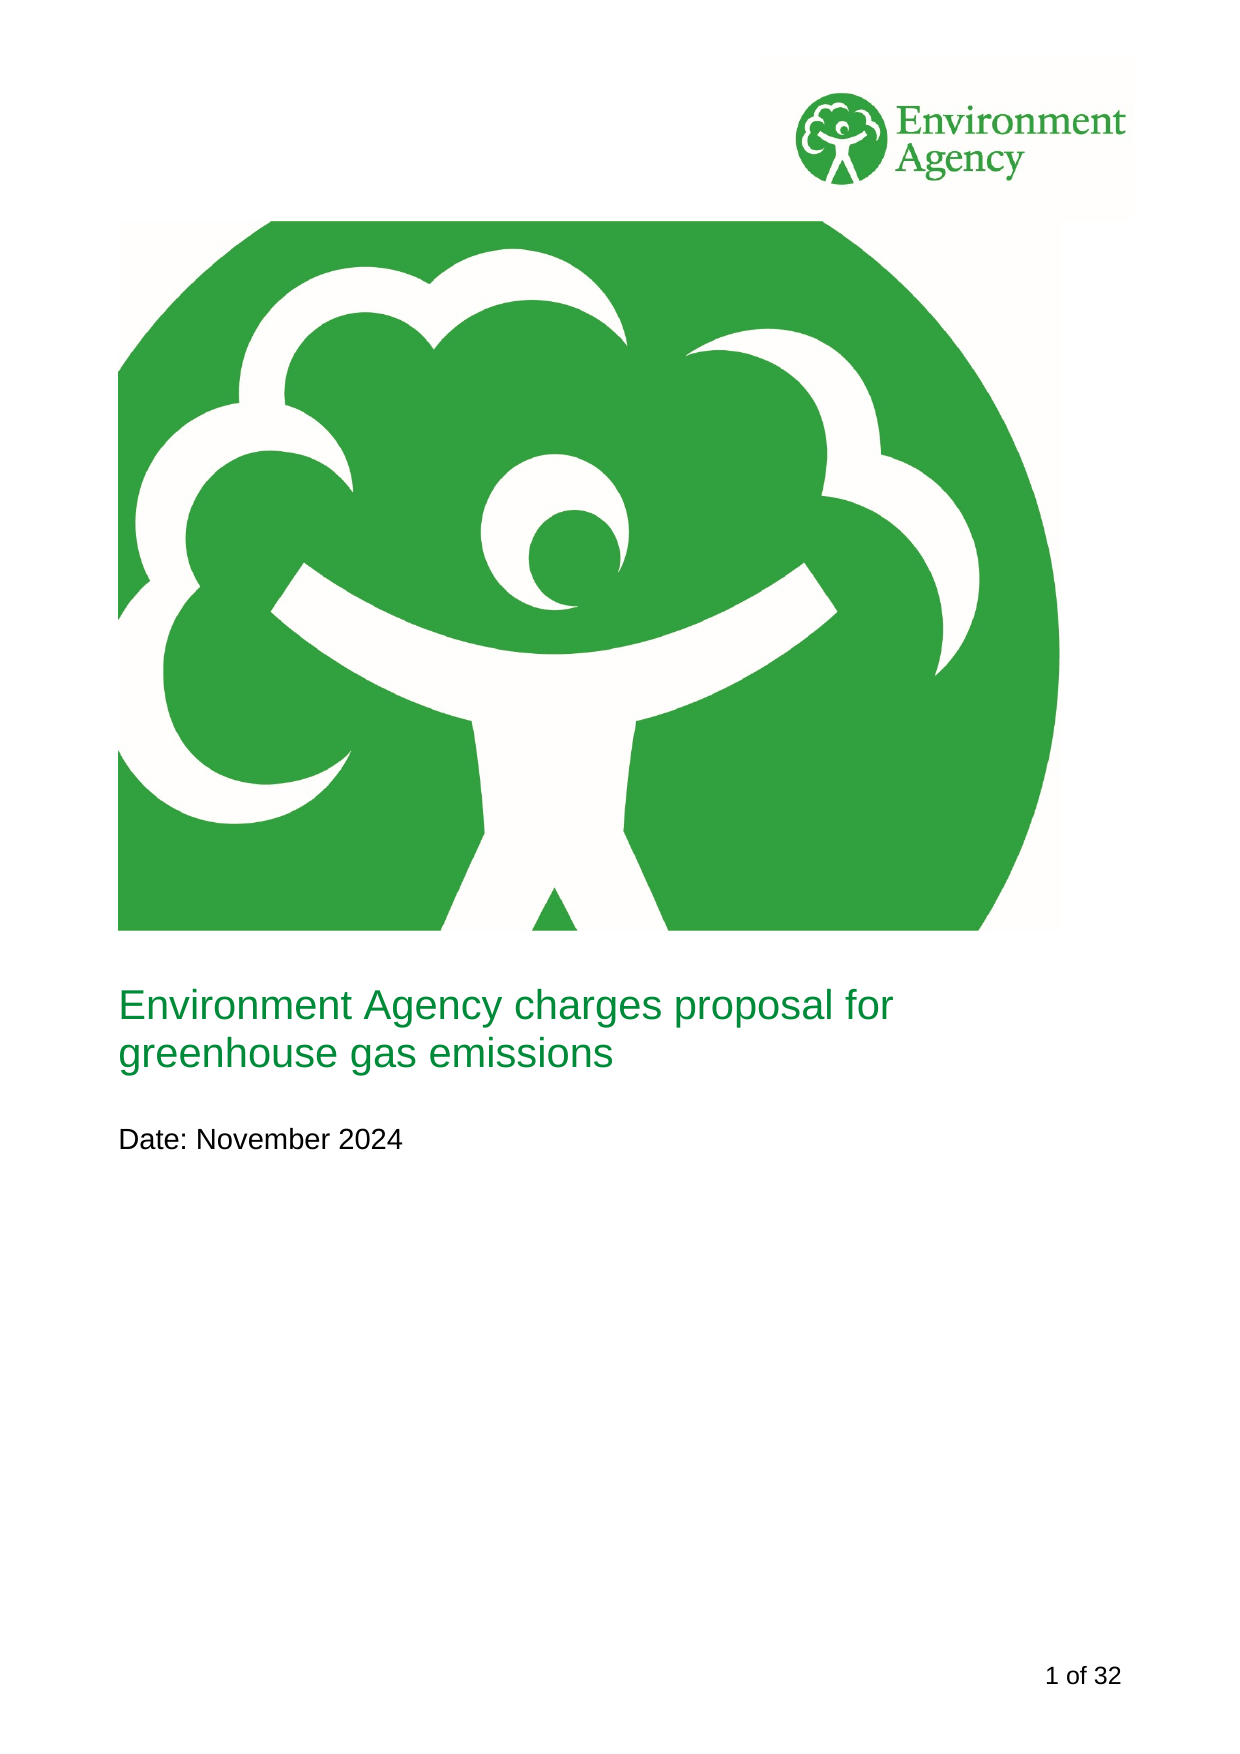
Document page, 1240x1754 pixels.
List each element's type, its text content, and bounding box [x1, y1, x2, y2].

text Date: November 2024 [118, 1122, 1121, 1156]
subtitle Environment Agency charges proposal for greenhouse gas emissions [118, 981, 1121, 1076]
